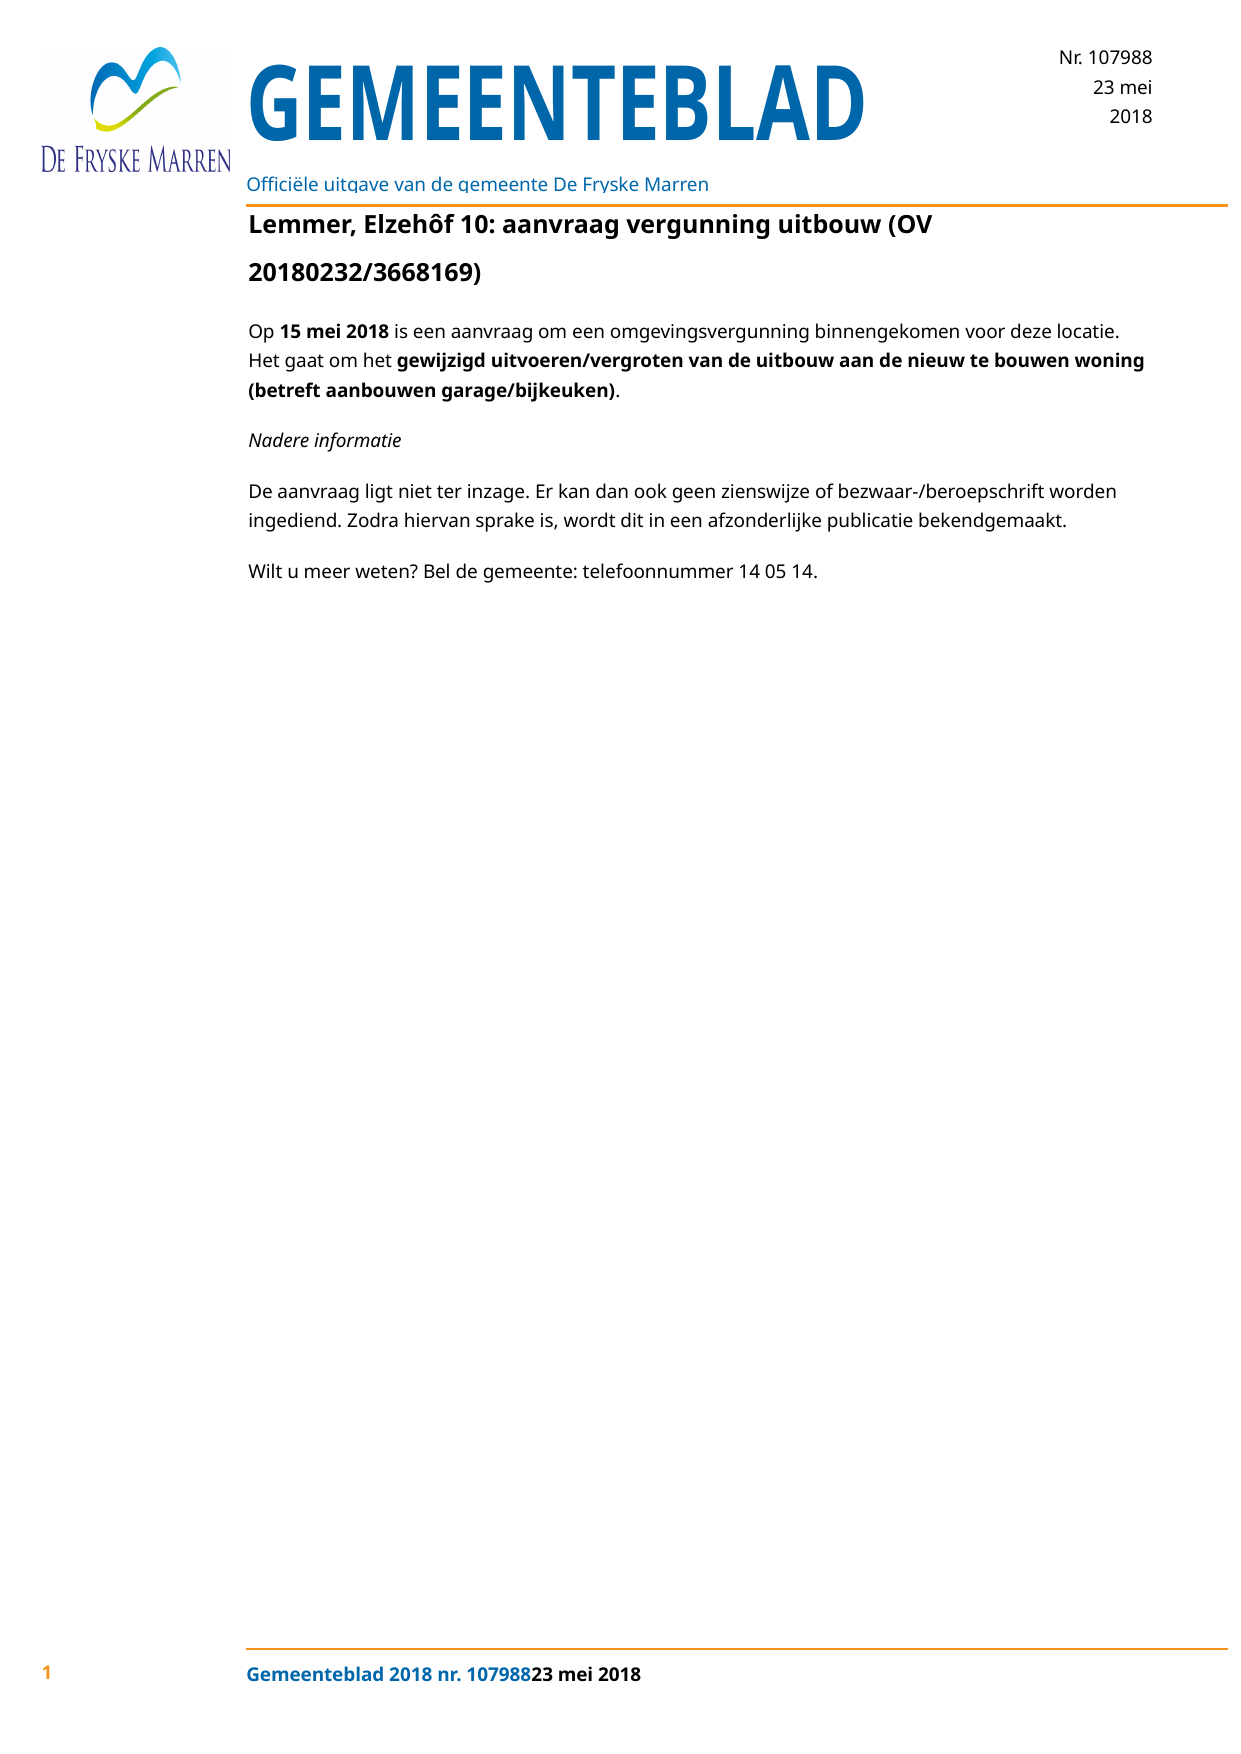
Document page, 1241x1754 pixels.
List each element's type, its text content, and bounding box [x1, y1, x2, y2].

text Lemmer, Elzehôf 10: aanvraag vergunning uitbouw (OV 20180232/3668169) [248, 207, 1152, 288]
text Wilt u meer weten? Bel de gemeente: telefoonnummer 14 05 14. [248, 558, 1152, 584]
picture [41, 47, 231, 172]
text Nadere informatie [248, 427, 1152, 453]
text Op 15 mei 2018 is een aanvraag om een omgevingsvergunning binnengekomen voor deze locatie. Het gaat om het gewijzigd uitvoeren/vergroten van de uitbouw aan de nieuw te bouwen woning (betreft aanbouwen garage/bijkeuken). [248, 318, 1152, 403]
text De aanvraag ligt niet ter inzage. Er kan dan ook geen zienswijze of bezwaar-/beroepschrift worden ingediend. Zodra hiervan sprake is, wordt dit in een afzonderlijke publicatie bekendgemaakt. [248, 478, 1152, 533]
